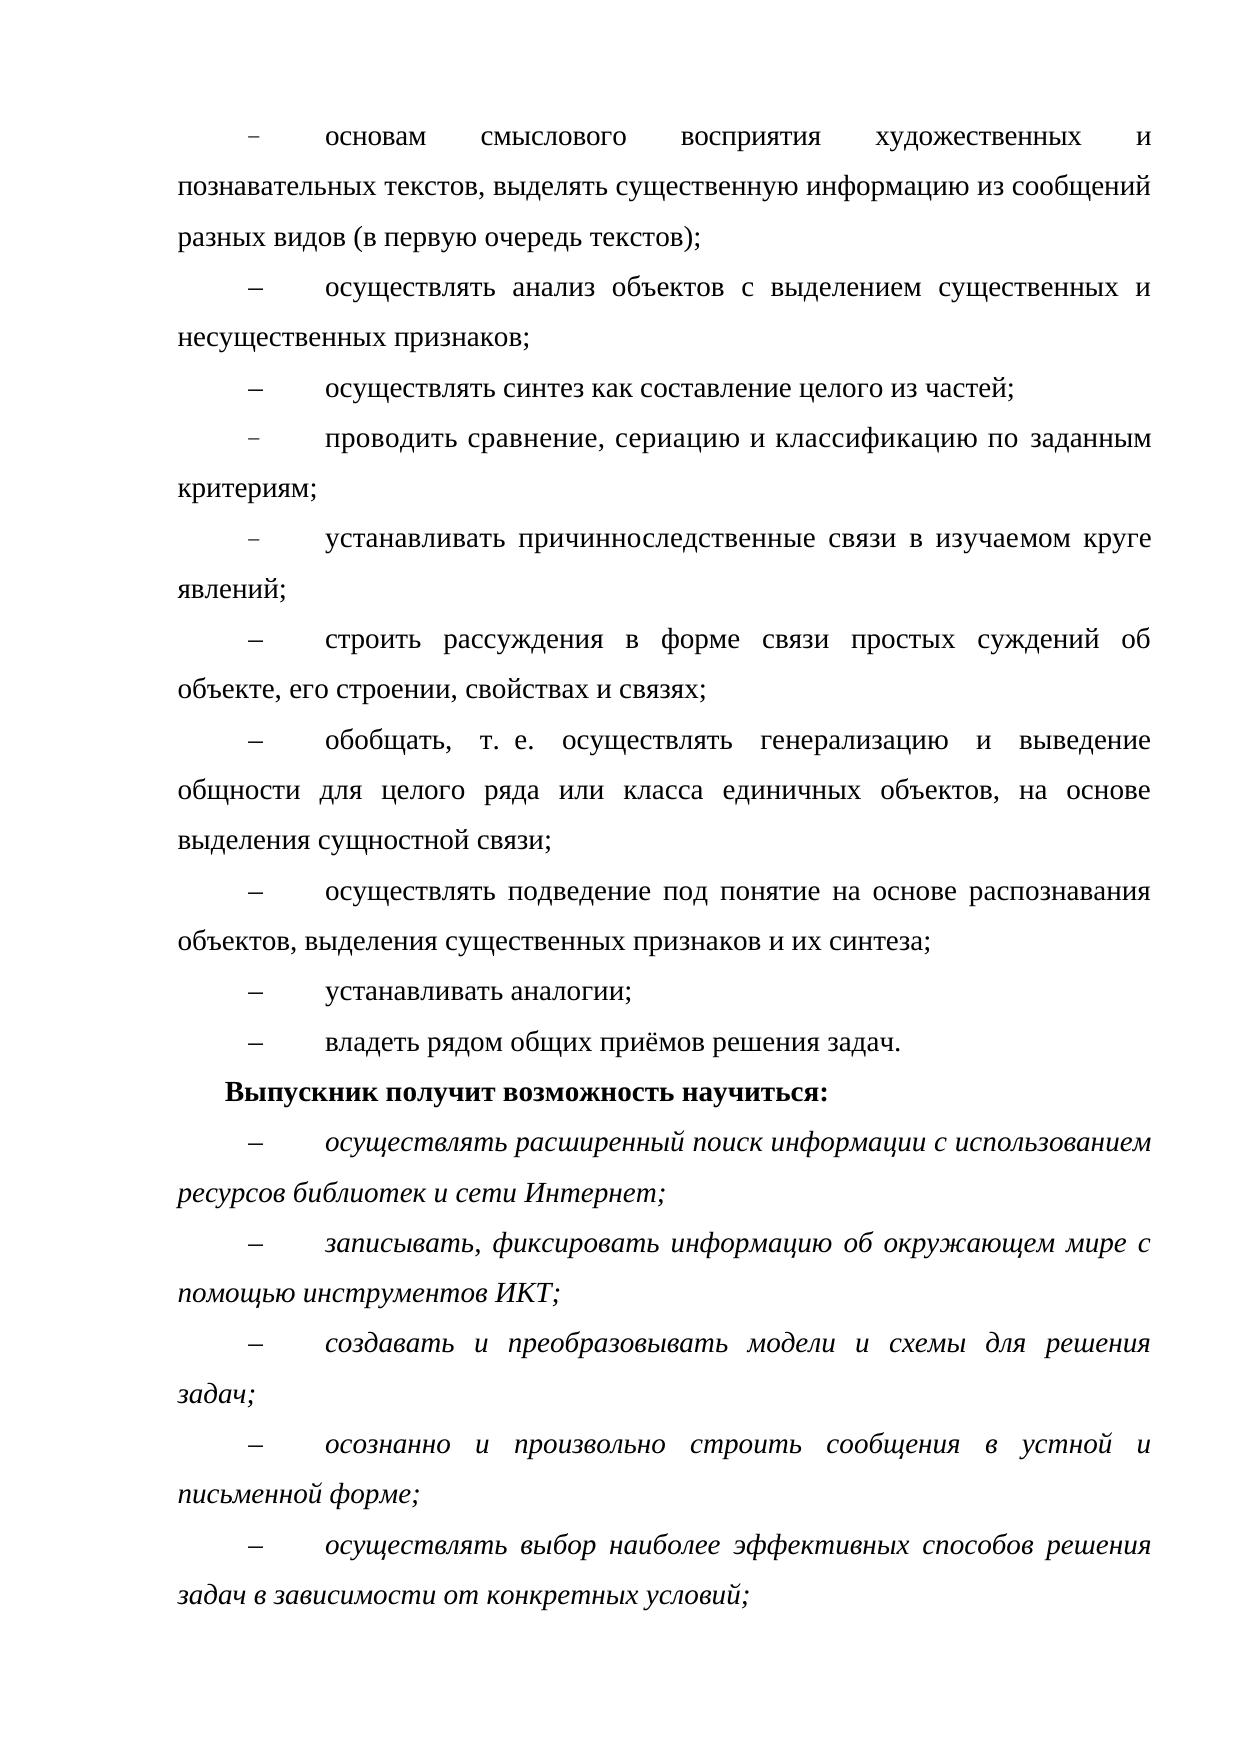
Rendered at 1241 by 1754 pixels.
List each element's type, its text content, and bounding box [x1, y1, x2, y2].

list проводить сравнение, сериацию и классификацию по заданным критериям; [177, 420, 1152, 504]
list устанавливать аналогии; [177, 973, 1152, 1007]
list основам смыслового восприятия художественных и познавательных текстов, выделять существенную информацию из сообщений разных видов (в первую очередь текстов); [177, 118, 1152, 252]
list обобщать, т. е. осуществлять генерализацию и выведение общности для целого ряда или класса единичных объектов, на основе выделения сущностной связи; [177, 722, 1152, 856]
list создавать и преобразовывать модели и схемы для решения задач; [177, 1326, 1152, 1409]
list устанавливать причинно­следственные связи в изучаемом круге явлений; [177, 521, 1152, 604]
list владеть рядом общих приёмов решения задач. [177, 1024, 1152, 1057]
list записывать, фиксировать информацию об окружающем мире с помощью инструментов ИКТ; [177, 1225, 1152, 1309]
list осуществлять расширенный поиск информации с использованием ресурсов библиотек и сети Интернет; [177, 1124, 1152, 1208]
list осуществлять синтез как составление целого из частей; [177, 370, 1152, 403]
list осуществлять анализ объектов с выделением существенных и несущественных признаков; [177, 269, 1152, 353]
list осуществлять подведение под понятие на основе распознавания объектов, выделения существенных признаков и их синтеза; [177, 873, 1152, 957]
text Выпускник получит возможность научиться: [177, 1074, 1152, 1108]
list строить рассуждения в форме связи простых суждений об объекте, его строении, свойствах и связях; [177, 621, 1152, 705]
list осуществлять выбор наиболее эффективных способов решения задач в зависимости от конкретных условий; [177, 1527, 1152, 1611]
list осознанно и произвольно строить сообщения в устной и письменной форме; [177, 1426, 1152, 1510]
